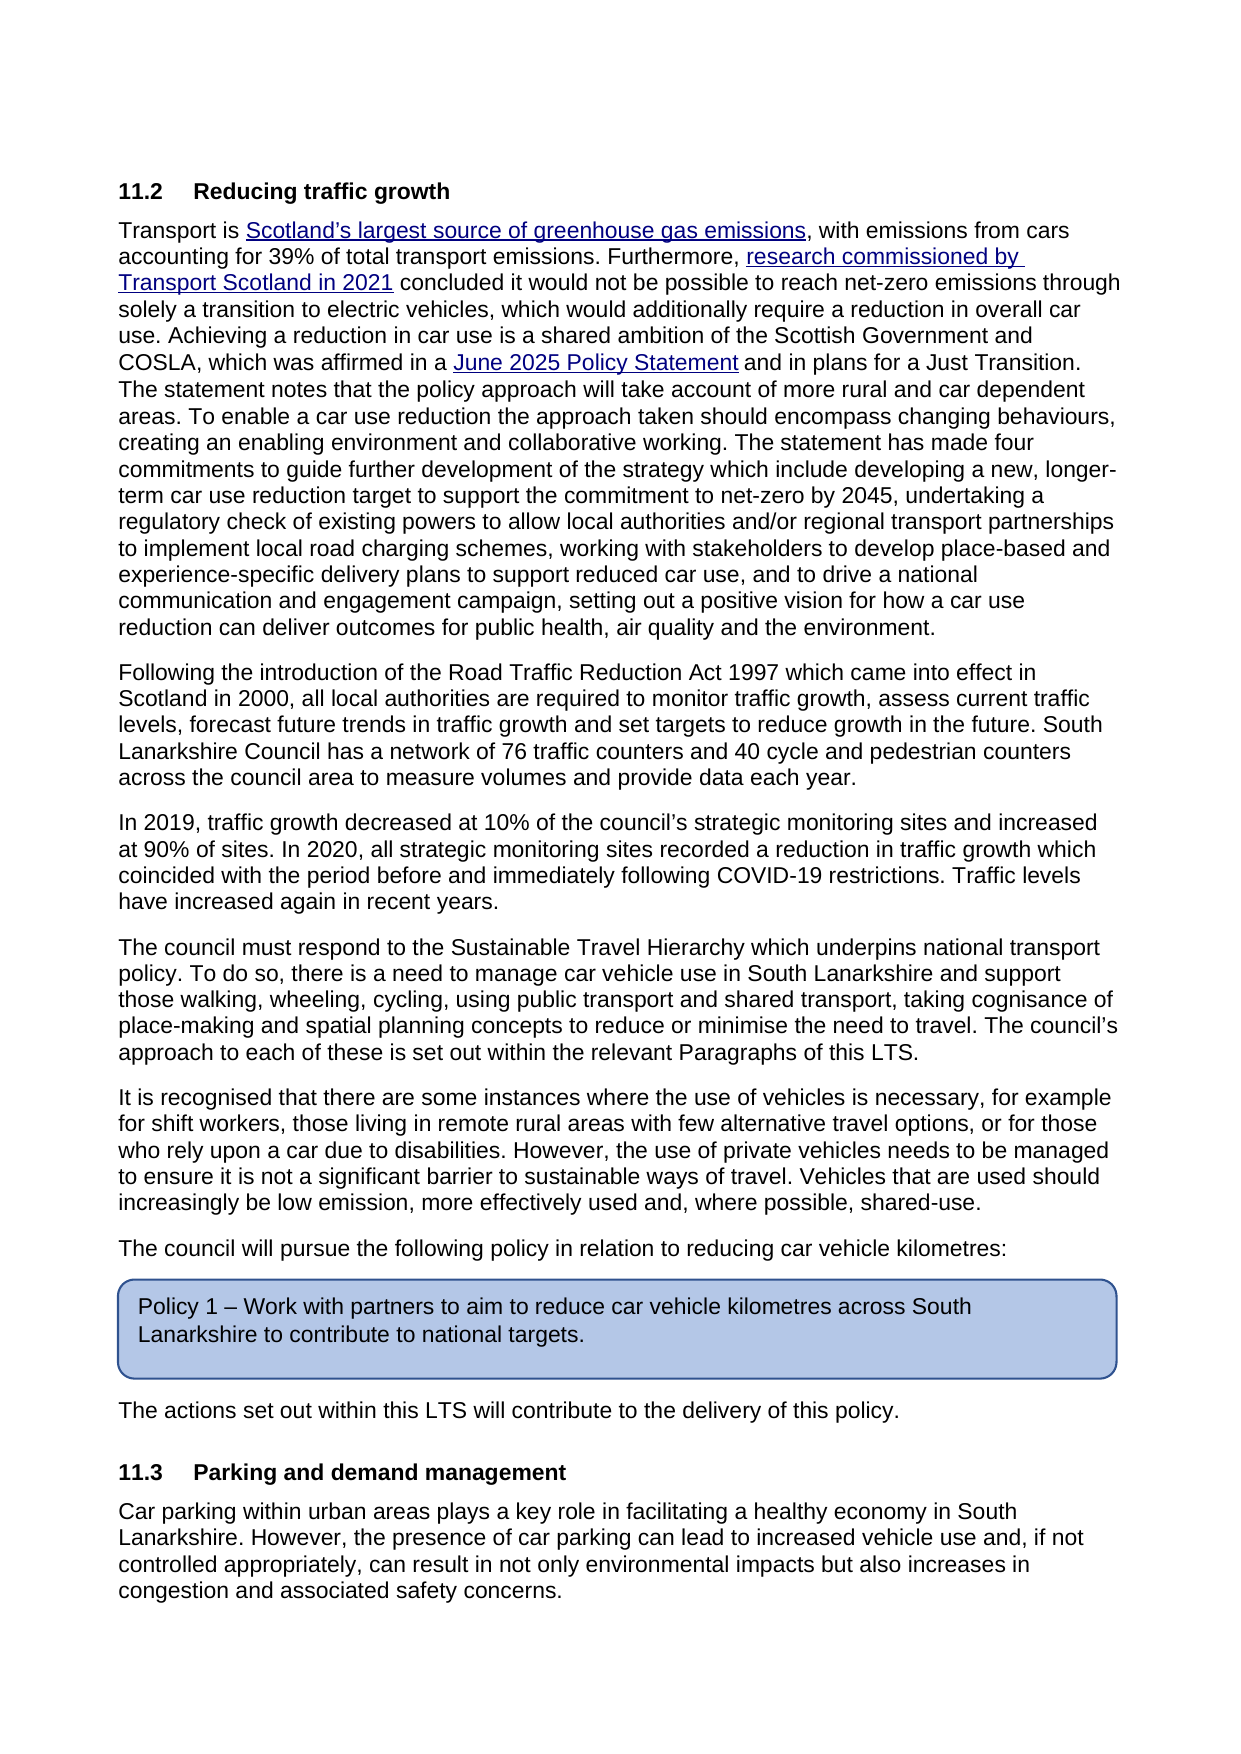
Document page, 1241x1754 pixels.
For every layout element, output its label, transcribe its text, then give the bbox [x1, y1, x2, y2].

text Transport is Scotland’s largest source of greenhouse gas emissions, with emissions from cars accounting for 39% of total transport emissions. Furthermore, research commissioned by Transport Scotland in 2021 concluded it would not be possible to reach net-zero emissions through solely a transition to electric vehicles, which would additionally require a reduction in overall car use. Achieving a reduction in car use is a shared ambition of the Scottish Government and COSLA, which was affirmed in a June 2025 Policy Statement and in plans for a Just Transition. The statement notes that the policy approach will take account of more rural and car dependent areas. To enable a car use reduction the approach taken should encompass changing behaviours, creating an enabling environment and collaborative working. The statement has made four commitments to guide further development of the strategy which include developing a new, longer-term car use reduction target to support the commitment to net-zero by 2045, undertaking a regulatory check of existing powers to allow local authorities and/or regional transport partnerships to implement local road charging schemes, working with stakeholders to develop place-based and experience-specific delivery plans to support reduced car use, and to drive a national communication and engagement campaign, setting out a positive vision for how a car use reduction can deliver outcomes for public health, air quality and the environment. [118, 217, 1122, 640]
text In 2019, traffic growth decreased at 10% of the council’s strategic monitoring sites and increased at 90% of sites. In 2020, all strategic monitoring sites recorded a reduction in traffic growth which coincided with the period before and immediately following COVID-19 restrictions. Traffic levels have increased again in recent years. [118, 809, 1122, 915]
text The council must respond to the Sustainable Travel Hierarchy which underpins national transport policy. To do so, there is a need to manage car vehicle use in South Lanarkshire and support those walking, wheeling, cycling, using public transport and shared transport, taking cognisance of place-making and spatial planning concepts to reduce or minimise the need to travel. The council’s approach to each of these is set out within the relevant Paragraphs of this LTS. [118, 933, 1122, 1065]
text Following the introduction of the Road Traffic Reduction Act 1997 which came into effect in Scotland in 2000, all local authorities are required to monitor traffic growth, assess current traffic levels, forecast future trends in traffic growth and set targets to reduce growth in the future. South Lanarkshire Council has a network of 76 traffic counters and 40 cycle and pedestrian counters across the council area to measure volumes and provide data each year. [118, 659, 1122, 791]
text It is recognised that there are some instances where the use of vehicles is necessary, for example for shift workers, those living in remote rural areas with few alternative travel options, or for those who rely upon a car due to disabilities. However, the use of private vehicles needs to be managed to ensure it is not a significant barrier to sustainable ways of travel. Vehicles that are used should increasingly be low emission, more effectively used and, where possible, shared-use. [118, 1084, 1122, 1216]
subtitle 11.2 Reducing traffic growth [118, 178, 1122, 204]
subtitle 11.3 Parking and demand management [118, 1459, 1122, 1486]
text Car parking within urban areas plays a key role in facilitating a healthy economy in South Lanarkshire. However, the presence of car parking can lead to increased vehicle use and, if not controlled appropriately, can result in not only environmental impacts but also increases in congestion and associated safety concerns. [118, 1498, 1122, 1603]
text The actions set out within this LTS will contribute to the delivery of this policy. [118, 1397, 1122, 1424]
text The council will pursue the following policy in relation to reducing car vehicle kilometres: [118, 1234, 1122, 1261]
